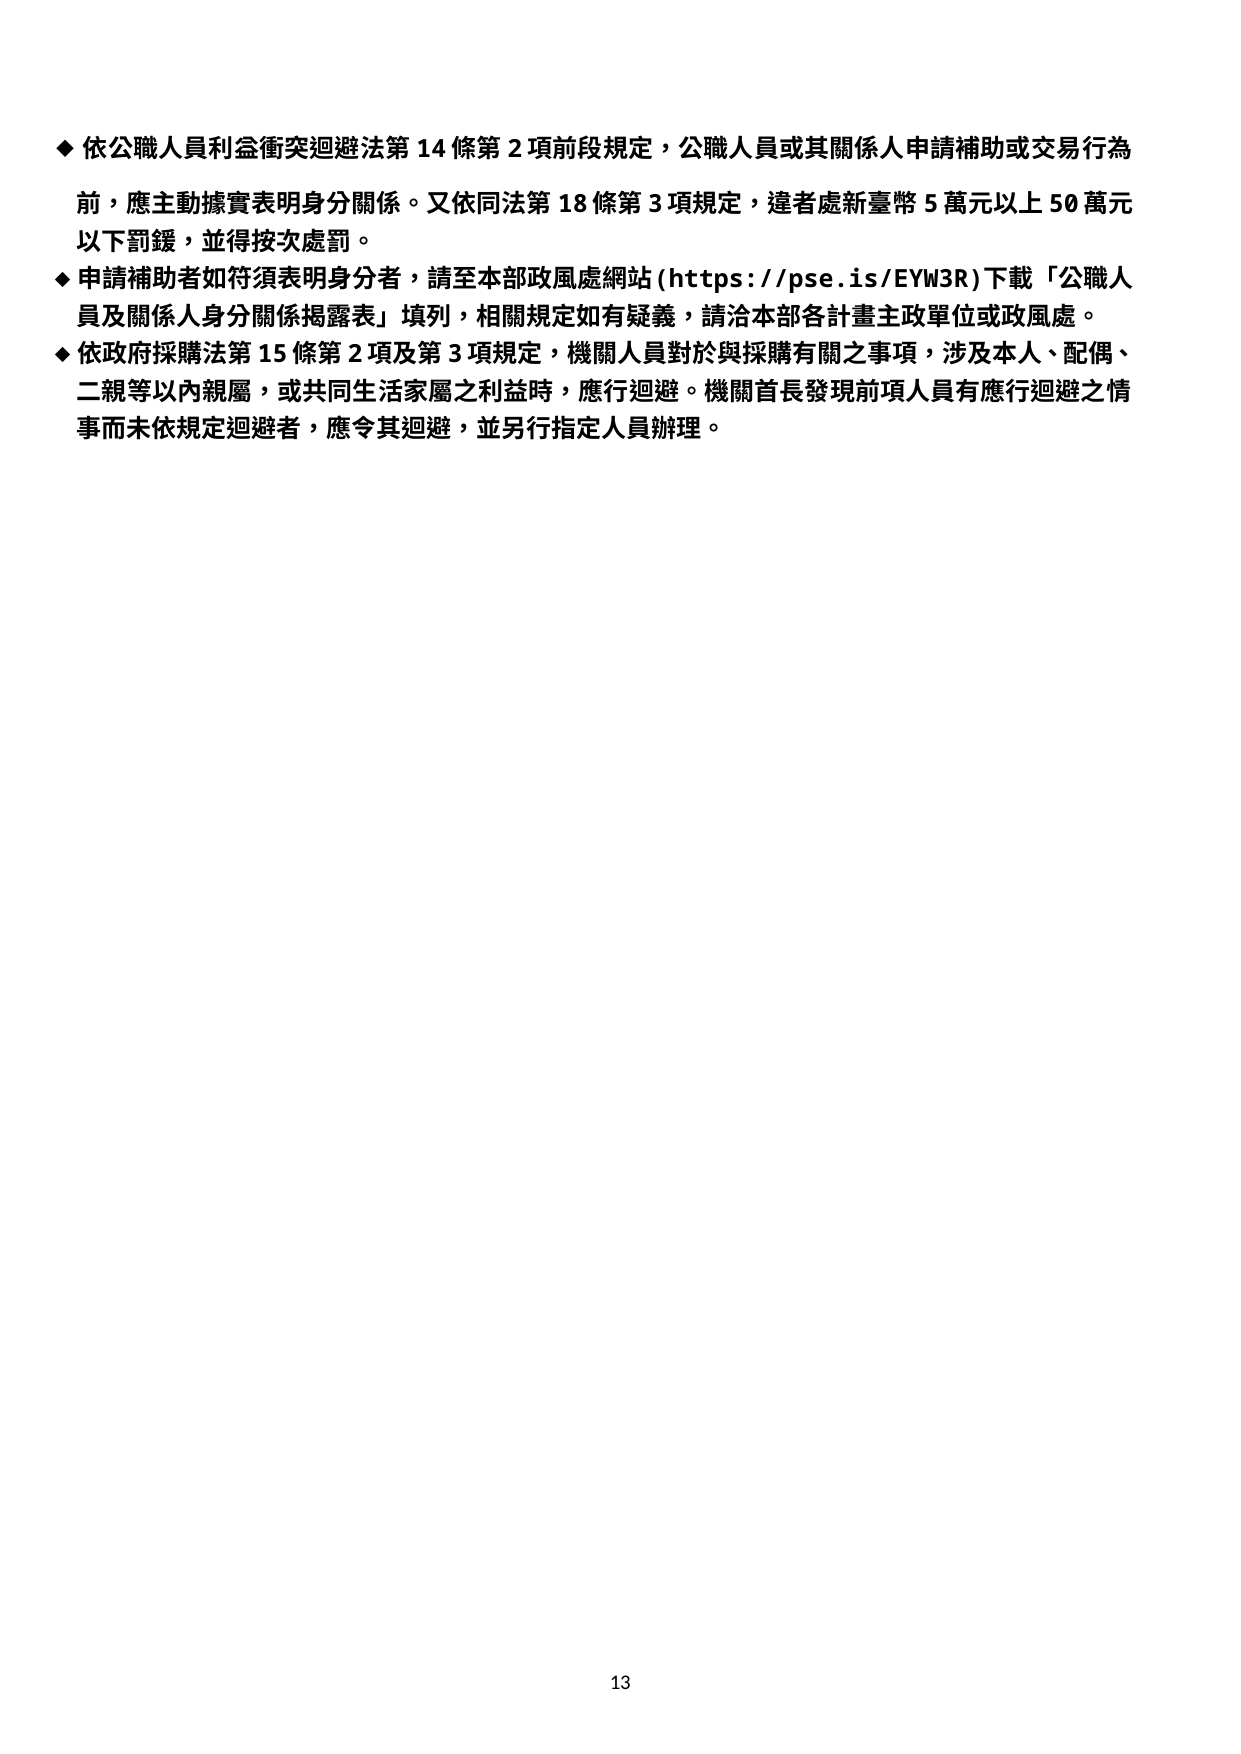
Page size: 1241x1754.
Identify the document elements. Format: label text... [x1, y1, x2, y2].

text ◆依公職人員利益衝突迴避法第14條第2項前段規定，公職人員或其關係人申請補助或交易行為前，應主動據實表明身分關係。又依同法第18條第3項規定，違者處新臺幣5萬元以上50萬元以下罰鍰，並得按次處罰。 [47, 108, 1134, 258]
text ◆申請補助者如符須表明身分者，請至本部政風處網站(https://pse.is/EYW3R)下載「公職人員及關係人身分關係揭露表」填列，相關規定如有疑義，請洽本部各計畫主政單位或政風處。 [47, 258, 1134, 333]
text ◆依政府採購法第15條第2項及第3項規定，機關人員對於與採購有關之事項，涉及本人、配偶、二親等以內親屬，或共同生活家屬之利益時，應行迴避。機關首長發現前項人員有應行迴避之情事而未依規定迴避者，應令其迴避，並另行指定人員辦理。 [47, 333, 1134, 446]
